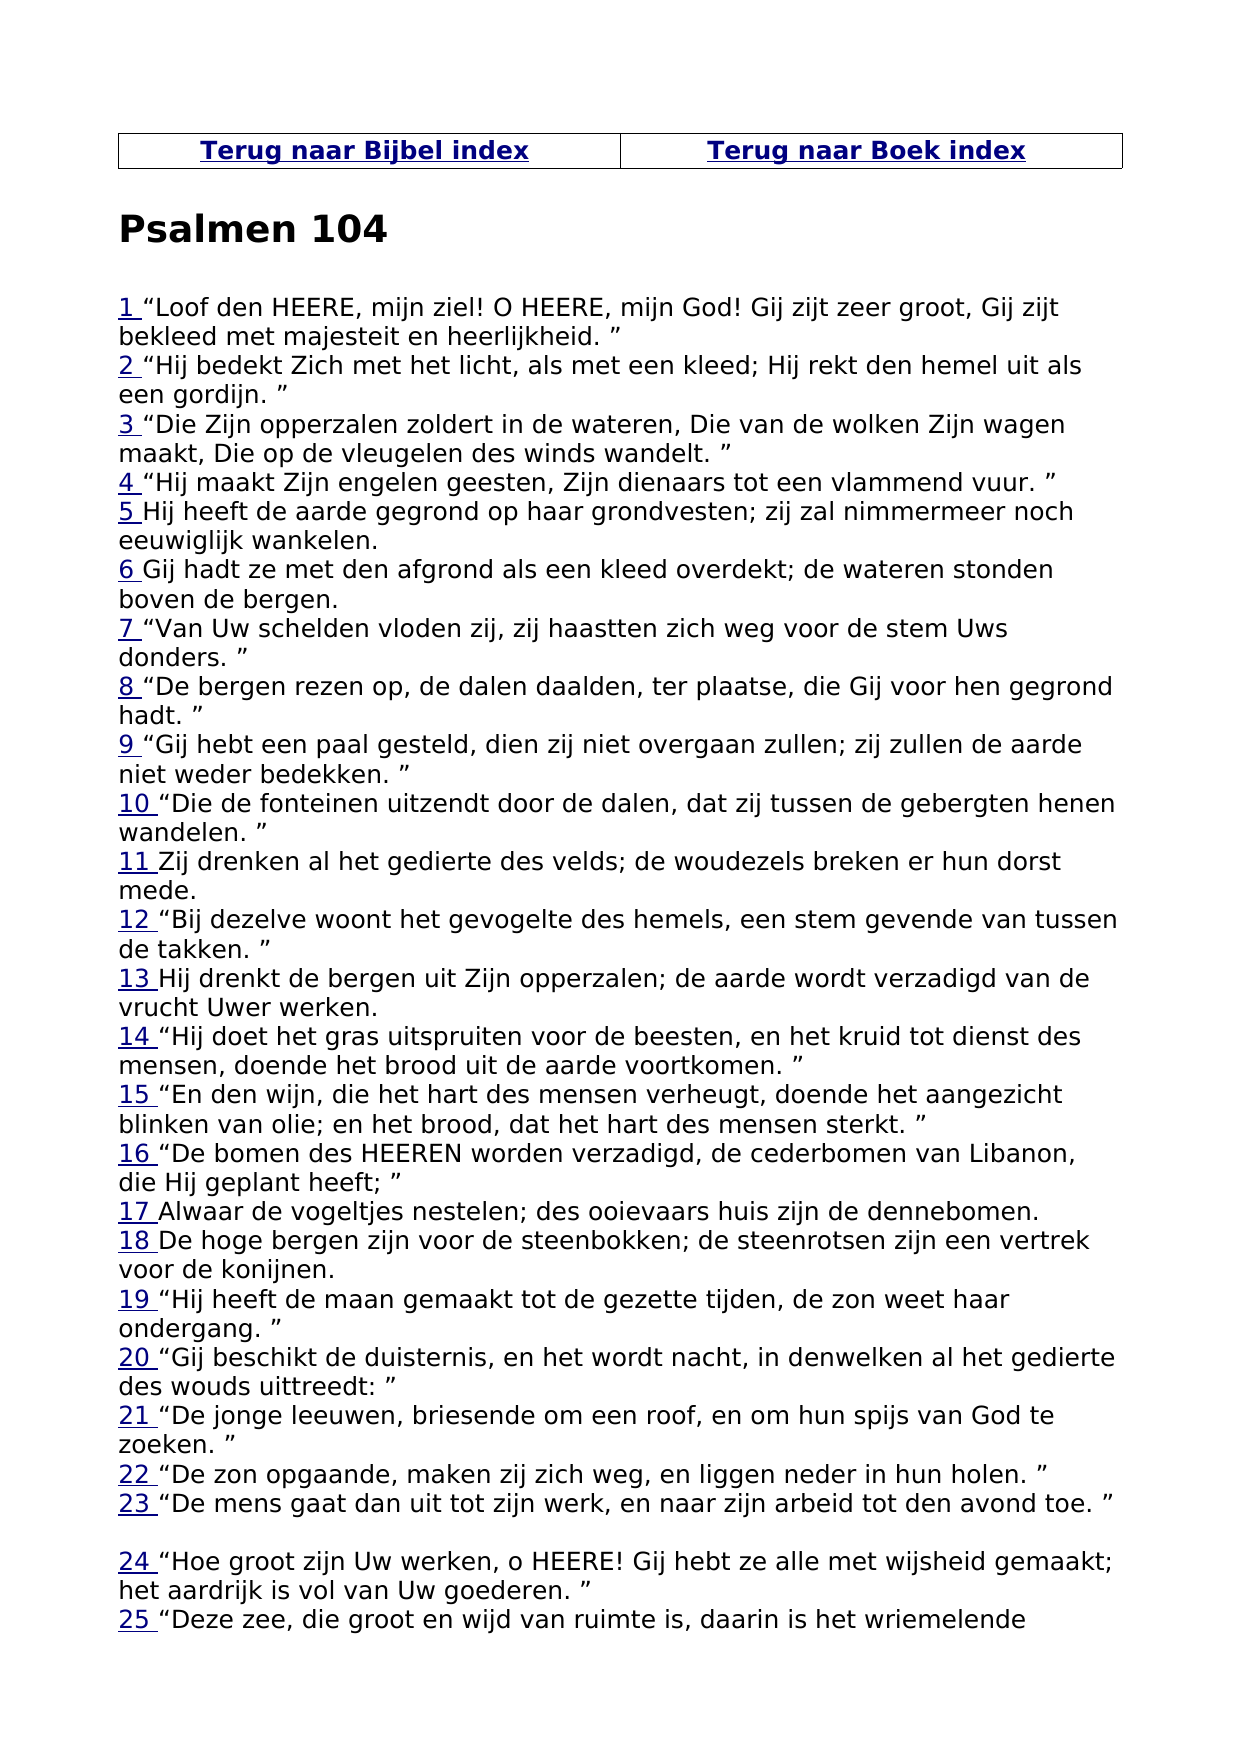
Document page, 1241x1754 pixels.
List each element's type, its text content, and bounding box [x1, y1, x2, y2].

table_header Terug naar Boek index [621, 134, 1122, 168]
table_header Terug naar Bijbel index [119, 134, 620, 168]
subtitle Psalmen 104 [118, 208, 1122, 252]
text 1 “Loof den HEERE, mijn ziel! O HEERE, mijn God! Gij zijt zeer groot, Gij zijt bekleed met majesteit en heerlijkheid. ” 2 “Hij bedekt Zich met het licht, als met een kleed; Hij rekt den hemel uit als een gordijn. ” 3 “Die Zijn opperzalen zoldert in de wateren, Die van de wolken Zijn wagen maakt, Die op de vleugelen des winds wandelt. ” 4 “Hij maakt Zijn engelen geesten, Zijn dienaars tot een vlammend vuur. ” 5 Hij heeft de aarde gegrond op haar grondvesten; zij zal nimmermeer noch eeuwiglijk wankelen. 6 Gij hadt ze met den afgrond als een kleed overdekt; de wateren stonden boven de bergen. 7 “Van Uw schelden vloden zij, zij haastten zich weg voor de stem Uws donders. ” 8 “De bergen rezen op, de dalen daalden, ter plaatse, die Gij voor hen gegrond hadt. ” 9 “Gij hebt een paal gesteld, dien zij niet overgaan zullen; zij zullen de aarde niet weder bedekken. ” 10 “Die de fonteinen uitzendt door de dalen, dat zij tussen de gebergten henen wandelen. ” 11 Zij drenken al het gedierte des velds; de woudezels breken er hun dorst mede. 12 “Bij dezelve woont het gevogelte des hemels, een stem gevende van tussen de takken. ” 13 Hij drenkt de bergen uit Zijn opperzalen; de aarde wordt verzadigd van de vrucht Uwer werken. 14 “Hij doet het gras uitspruiten voor de beesten, en het kruid tot dienst des mensen, doende het brood uit de aarde voortkomen. ” 15 “En den wijn, die het hart des mensen verheugt, doende het aangezicht blinken van olie; en het brood, dat het hart des mensen sterkt. ” 16 “De bomen des HEEREN worden verzadigd, de cederbomen van Libanon, die Hij geplant heeft; ” 17 Alwaar de vogeltjes nestelen; des ooievaars huis zijn de dennebomen. 18 De hoge bergen zijn voor de steenbokken; de steenrotsen zijn een vertrek voor de konijnen. 19 “Hij heeft de maan gemaakt tot de gezette tijden, de zon weet haar ondergang. ” 20 “Gij beschikt de duisternis, en het wordt nacht, in denwelken al het gedierte des wouds uittreedt: ” 21 “De jonge leeuwen, briesende om een roof, en om hun spijs van God te zoeken. ” 22 “De zon opgaande, maken zij zich weg, en liggen neder in hun holen. ” 23 “De mens gaat dan uit tot zijn werk, en naar zijn arbeid tot den avond toe. ” 24 “Hoe groot zijn Uw werken, o HEERE! Gij hebt ze alle met wijsheid gemaakt; het aardrijk is vol van Uw goederen. ” 25 “Deze zee, die groot en wijd van ruimte is, daarin is het wriemelende [118, 264, 1122, 1635]
